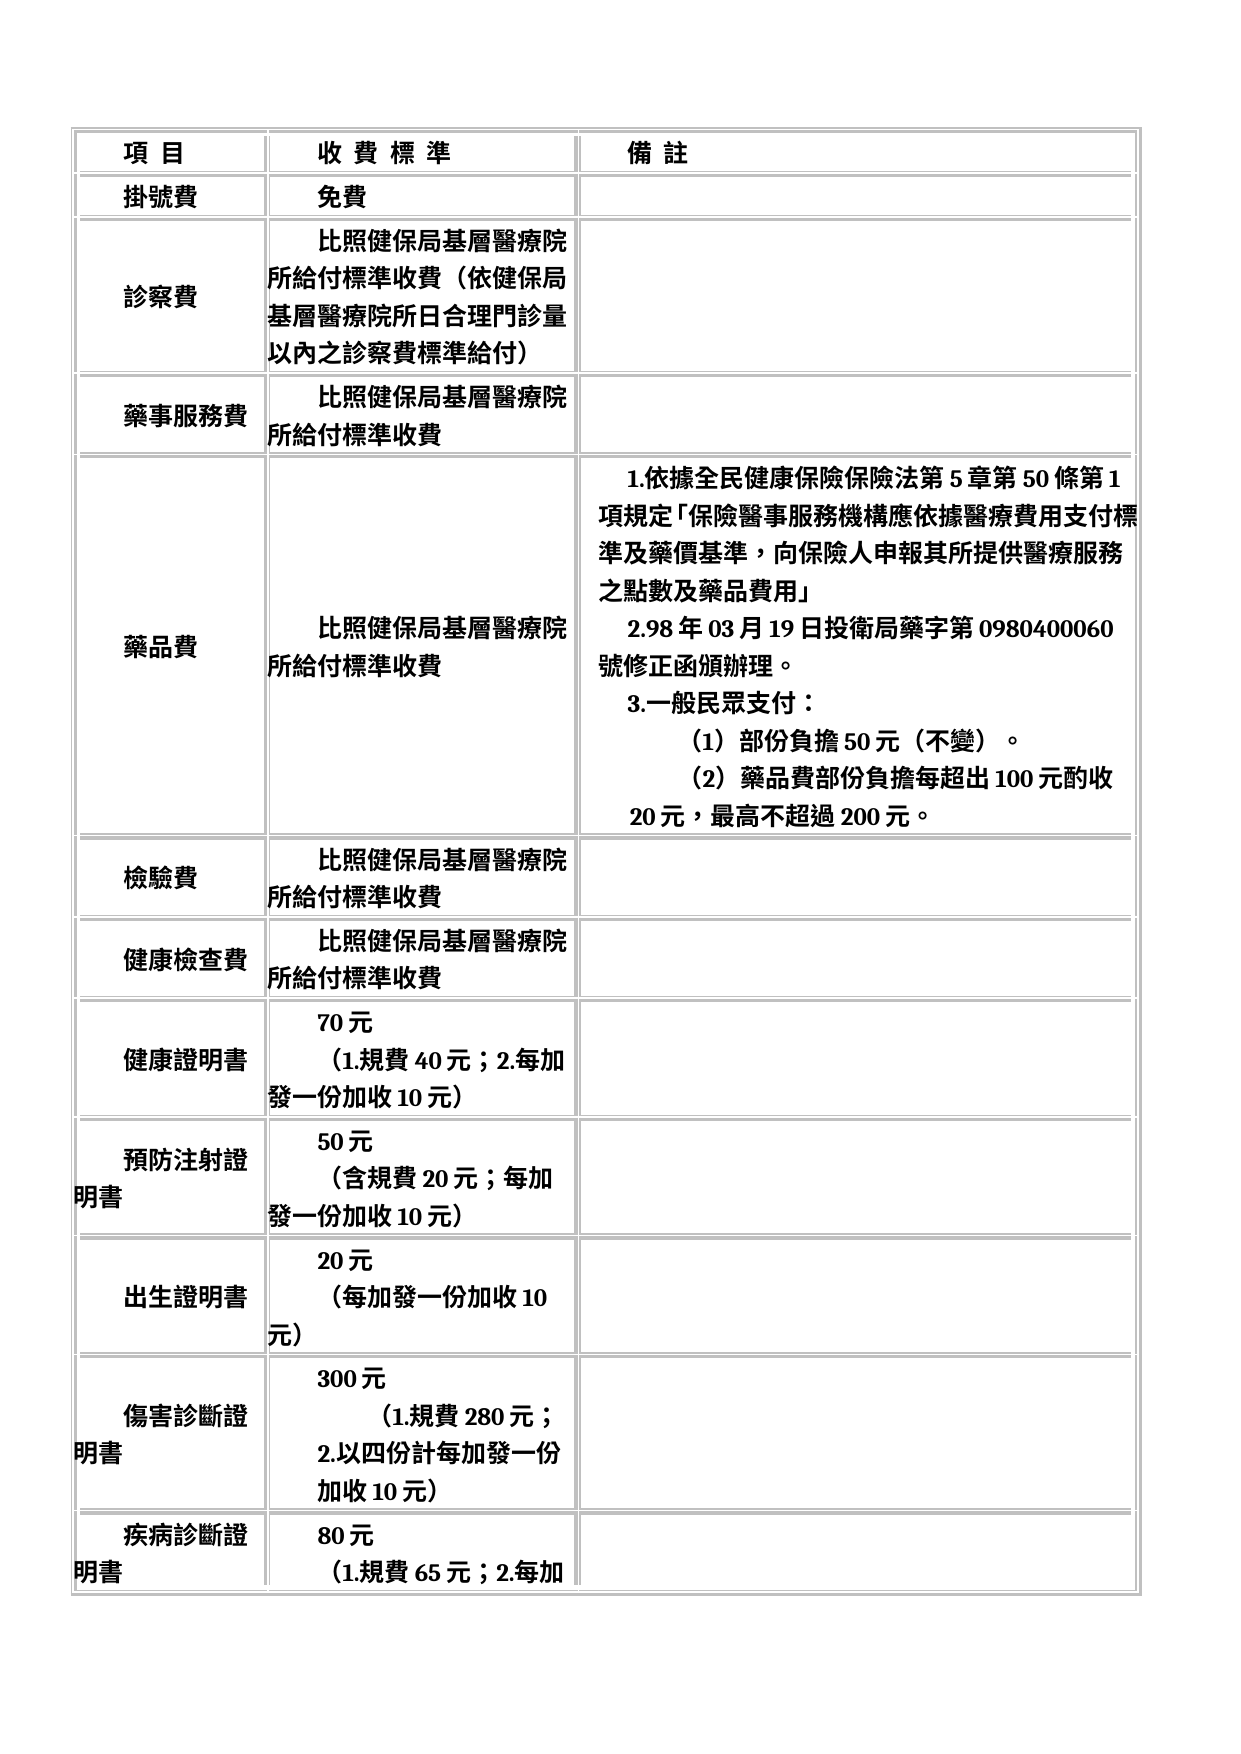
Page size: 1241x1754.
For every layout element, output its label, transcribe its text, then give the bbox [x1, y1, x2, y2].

table_cell 免費 [270, 177, 574, 214]
table_header 項 目 [77, 133, 267, 171]
table_cell 比照健保局基層醫療院所給付標準收費 [270, 840, 574, 914]
table_cell 檢驗費 [74, 833, 267, 914]
table_cell 50元 （含規費20元；每加發一份加收10元） [270, 1121, 574, 1233]
table_cell 70元 （1.規費40元；2.每加發一份加收10元） [270, 1002, 574, 1114]
table_cell 出生證明書 [74, 1233, 267, 1352]
table_cell [578, 171, 1138, 214]
table_cell [578, 215, 1138, 371]
table_cell [578, 833, 1138, 914]
table_cell 比照健保局基層醫療院所給付標準收費（依健保局基層醫療院所日合理門診量以內之診察費標準給付） [270, 221, 574, 371]
table_header 收 費 標 準 [267, 129, 577, 171]
table_cell 比照健保局基層醫療院所給付標準收費 [270, 377, 574, 452]
table_cell [578, 1508, 1138, 1589]
table_cell 診察費 [74, 215, 267, 371]
table_cell [578, 915, 1138, 996]
table_cell 1.依據全民健康保險保險法第5章第50條第1項規定「保險醫事服務機構應依據醫療費用支付標準及藥價基準，向保險人申報其所提供醫療服務之點數及藥品費用」 2.98年03月19日投衛局藥字第0980400060號修正函頒辦理。 3.一般民眾支付： （1）部份負擔50元（不變）。 （2）藥品費部份負擔每超出100元酌收20元，最高不超過200元。 [578, 452, 1138, 833]
table_cell 健康證明書 [74, 996, 267, 1114]
table_cell [578, 371, 1138, 452]
table_cell [578, 996, 1138, 1114]
table_cell 300元 （1.規費280元；2.以四份計每加發一份加收10元） [270, 1358, 574, 1508]
table_cell 藥事服務費 [74, 371, 267, 452]
table_cell 比照健保局基層醫療院所給付標準收費 [270, 458, 574, 833]
table_cell [578, 1352, 1138, 1508]
table_header 備 註 [578, 129, 1138, 171]
table_cell [578, 1233, 1138, 1352]
table_cell 比照健保局基層醫療院所給付標準收費 [270, 921, 574, 996]
table_cell [578, 1115, 1138, 1233]
table_cell 預防注射證明書 [74, 1115, 267, 1233]
table_cell 80元 （1.規費65元；2.每加 [267, 1508, 577, 1589]
table_cell 20元 （每加發一份加收10元） [270, 1240, 574, 1352]
table_cell 掛號費 [74, 171, 267, 214]
table_cell 疾病診斷證明書 [74, 1508, 267, 1589]
table_cell 健康檢查費 [74, 915, 267, 996]
table_cell 藥品費 [74, 452, 267, 833]
table_cell 傷害診斷證明書 [74, 1352, 267, 1508]
